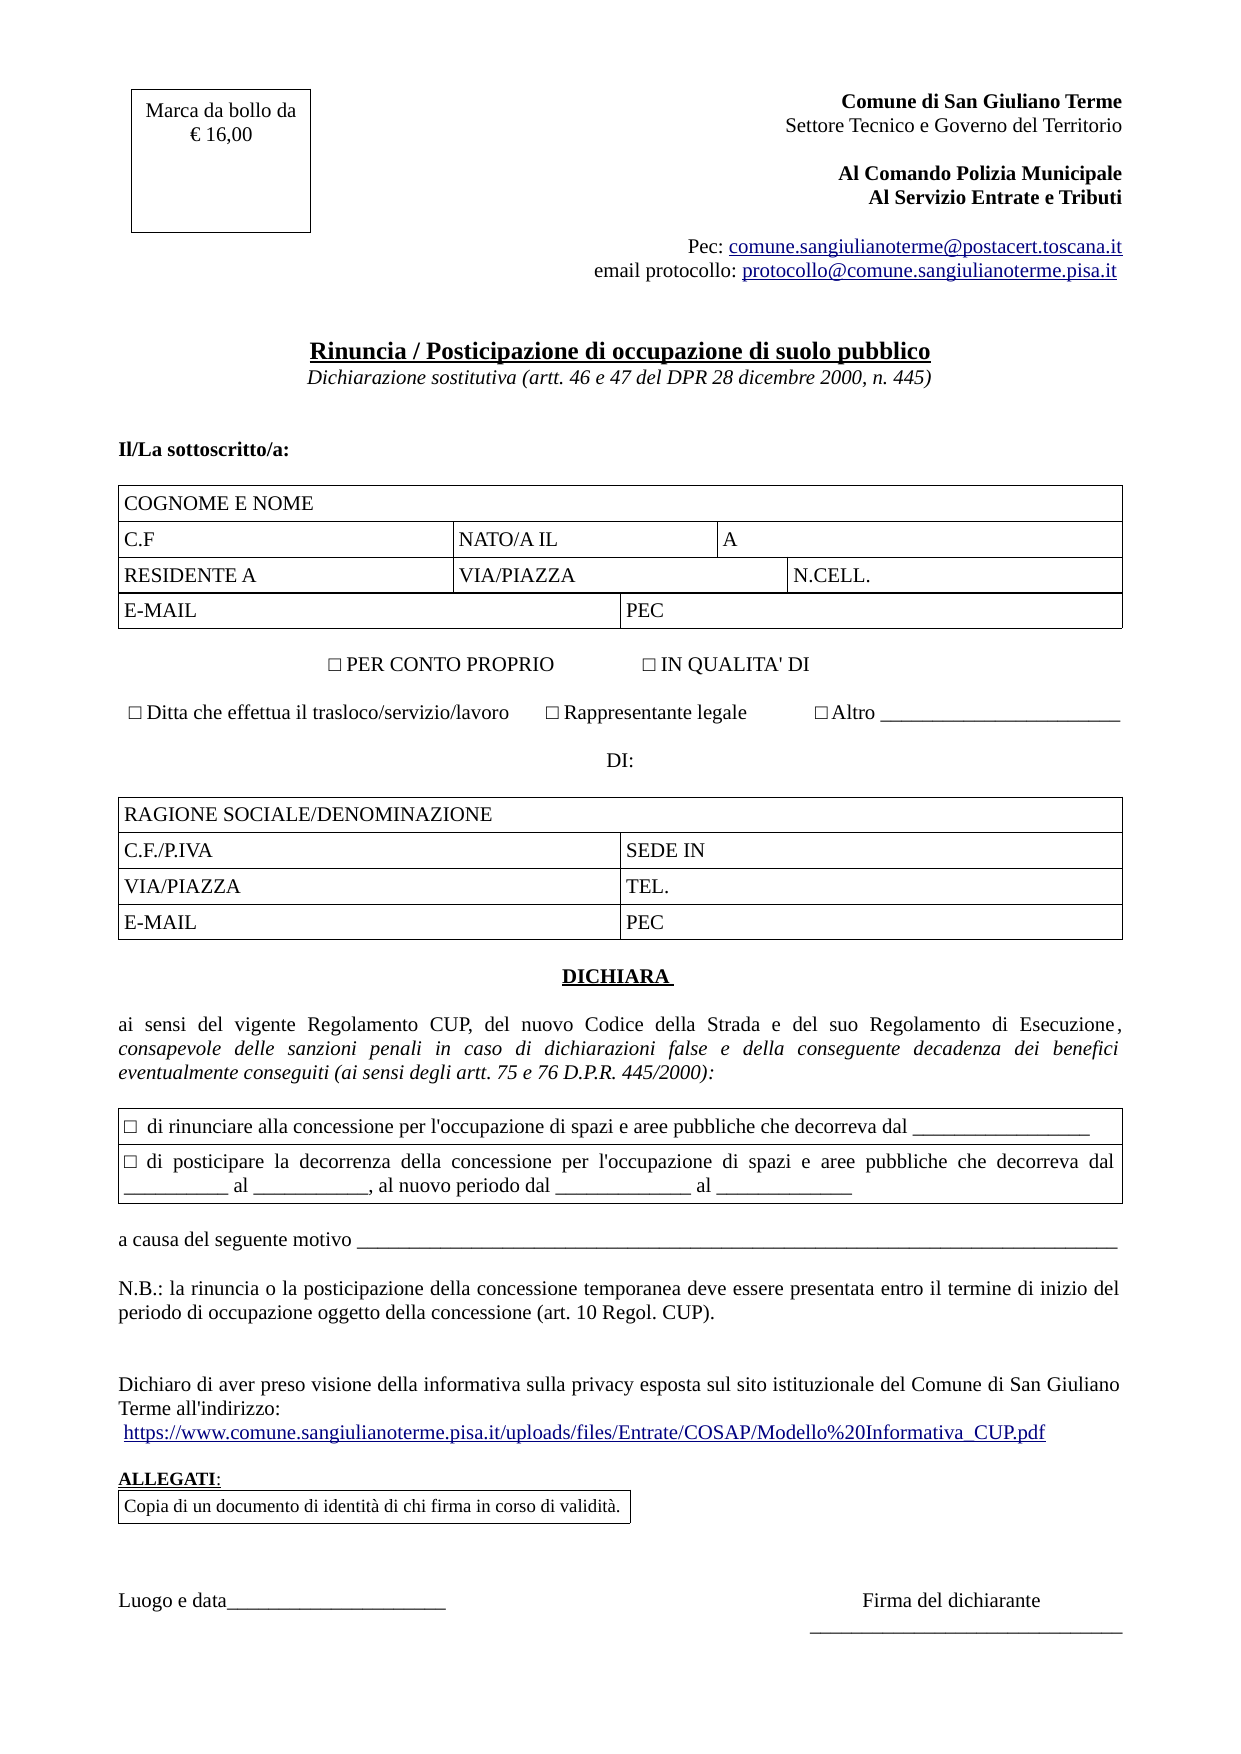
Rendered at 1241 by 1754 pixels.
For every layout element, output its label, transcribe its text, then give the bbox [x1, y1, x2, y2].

text Al Comando Polizia Municipale [311, 161, 1122, 185]
table_header E-MAIL [119, 905, 620, 939]
table_header COGNOME E NOME [119, 486, 1122, 521]
text a causa del seguente motivo _________________________________________________________________________ [118, 1227, 1122, 1251]
text https://www.comune.sangiulianoterme.pisa.it/uploads/files/Entrate/COSAP/Modello%20Informativa_CUP.pdf [118, 1420, 1122, 1444]
text Luogo e data_____________________ Firma del dichiarante [118, 1588, 1122, 1612]
table_header N.CELL. [788, 558, 1122, 592]
text Settore Tecnico e Governo del Territorio [311, 113, 1122, 137]
table_header VIA/PIAZZA [119, 869, 620, 904]
table_header PEC [621, 905, 1122, 939]
text Il/La sottoscritto/a: [118, 437, 1122, 461]
text Pec: comune.sangiulianoterme@postacert.toscana.it [118, 234, 1122, 258]
table_header TEL. [621, 869, 1122, 904]
text □ PER CONTO PROPRIO □ IN QUALITA' DI [118, 652, 1122, 676]
table_header SEDE IN [621, 833, 1122, 868]
text Comune di San Giuliano Terme [118, 88, 310, 113]
table_header Copia di un documento di identità di chi firma in corso di validità. [119, 1491, 630, 1523]
table_header □ di rinunciare alla concessione per l'occupazione di spazi e aree pubbliche che decorreva dal _________________ [119, 1109, 1122, 1143]
table_header VIA/PIAZZA [454, 558, 787, 592]
table_cell □ di posticipare la decorrenza della concessione per l'occupazione di spazi e aree pubbliche che decorreva dal __________ al ___________, al nuovo periodo dal _____________ al _____________ [119, 1145, 1122, 1203]
text Al Servizio Entrate e Tributi [311, 185, 1122, 209]
table_header C.F [119, 522, 453, 557]
text DI: [118, 748, 1122, 772]
table_header PEC [621, 594, 1122, 628]
text Dichiaro di aver preso visione della informativa sulla privacy esposta sul sito istituzionale del Comune di San Giuliano Terme all'indirizzo: [118, 1372, 1122, 1420]
text Rinuncia / Posticipazione di occupazione di suolo pubblico [118, 336, 1122, 365]
text DICHIARA [118, 963, 1122, 988]
text Dichiarazione sostitutiva (artt. 46 e 47 del DPR 28 dicembre 2000, n. 445) [118, 365, 1122, 389]
table_header A [718, 522, 1122, 557]
text email protocollo: protocollo@comune.sangiulianoterme.pisa.it [118, 258, 1122, 282]
table_header RAGIONE SOCIALE/DENOMINAZIONE [119, 798, 1122, 832]
text ai sensi del vigente Regolamento CUP, del nuovo Codice della Strada e del suo Regolamento di Esecuzione, consapevole delle sanzioni penali in caso di dichiarazioni false e della conseguente decadenza dei benefici eventualmente conseguiti (ai sensi degli artt. 75 e 76 D.P.R. 445/2000): [118, 1012, 1122, 1084]
table_header RESIDENTE A [119, 558, 453, 592]
table_header NATO/A IL [454, 522, 717, 557]
text N.B.: la rinuncia o la posticipazione della concessione temporanea deve essere presentata entro il termine di inizio del periodo di occupazione oggetto della concessione (art. 10 Regol. CUP). [118, 1276, 1122, 1324]
table_header E-MAIL [119, 594, 620, 628]
text Marca da bollo da € 16,00 [140, 97, 302, 146]
text Comune di San Giuliano Terme [132, 90, 310, 232]
table_header C.F./P.IVA [119, 833, 620, 868]
text □ Ditta che effettua il trasloco/servizio/lavoro □ Rappresentante legale □ Altro _______________________ [118, 700, 1122, 724]
text ______________________________ [118, 1612, 1122, 1636]
text Comune di San Giuliano Terme [311, 88, 1122, 113]
text ALLEGATI: [118, 1468, 1122, 1489]
